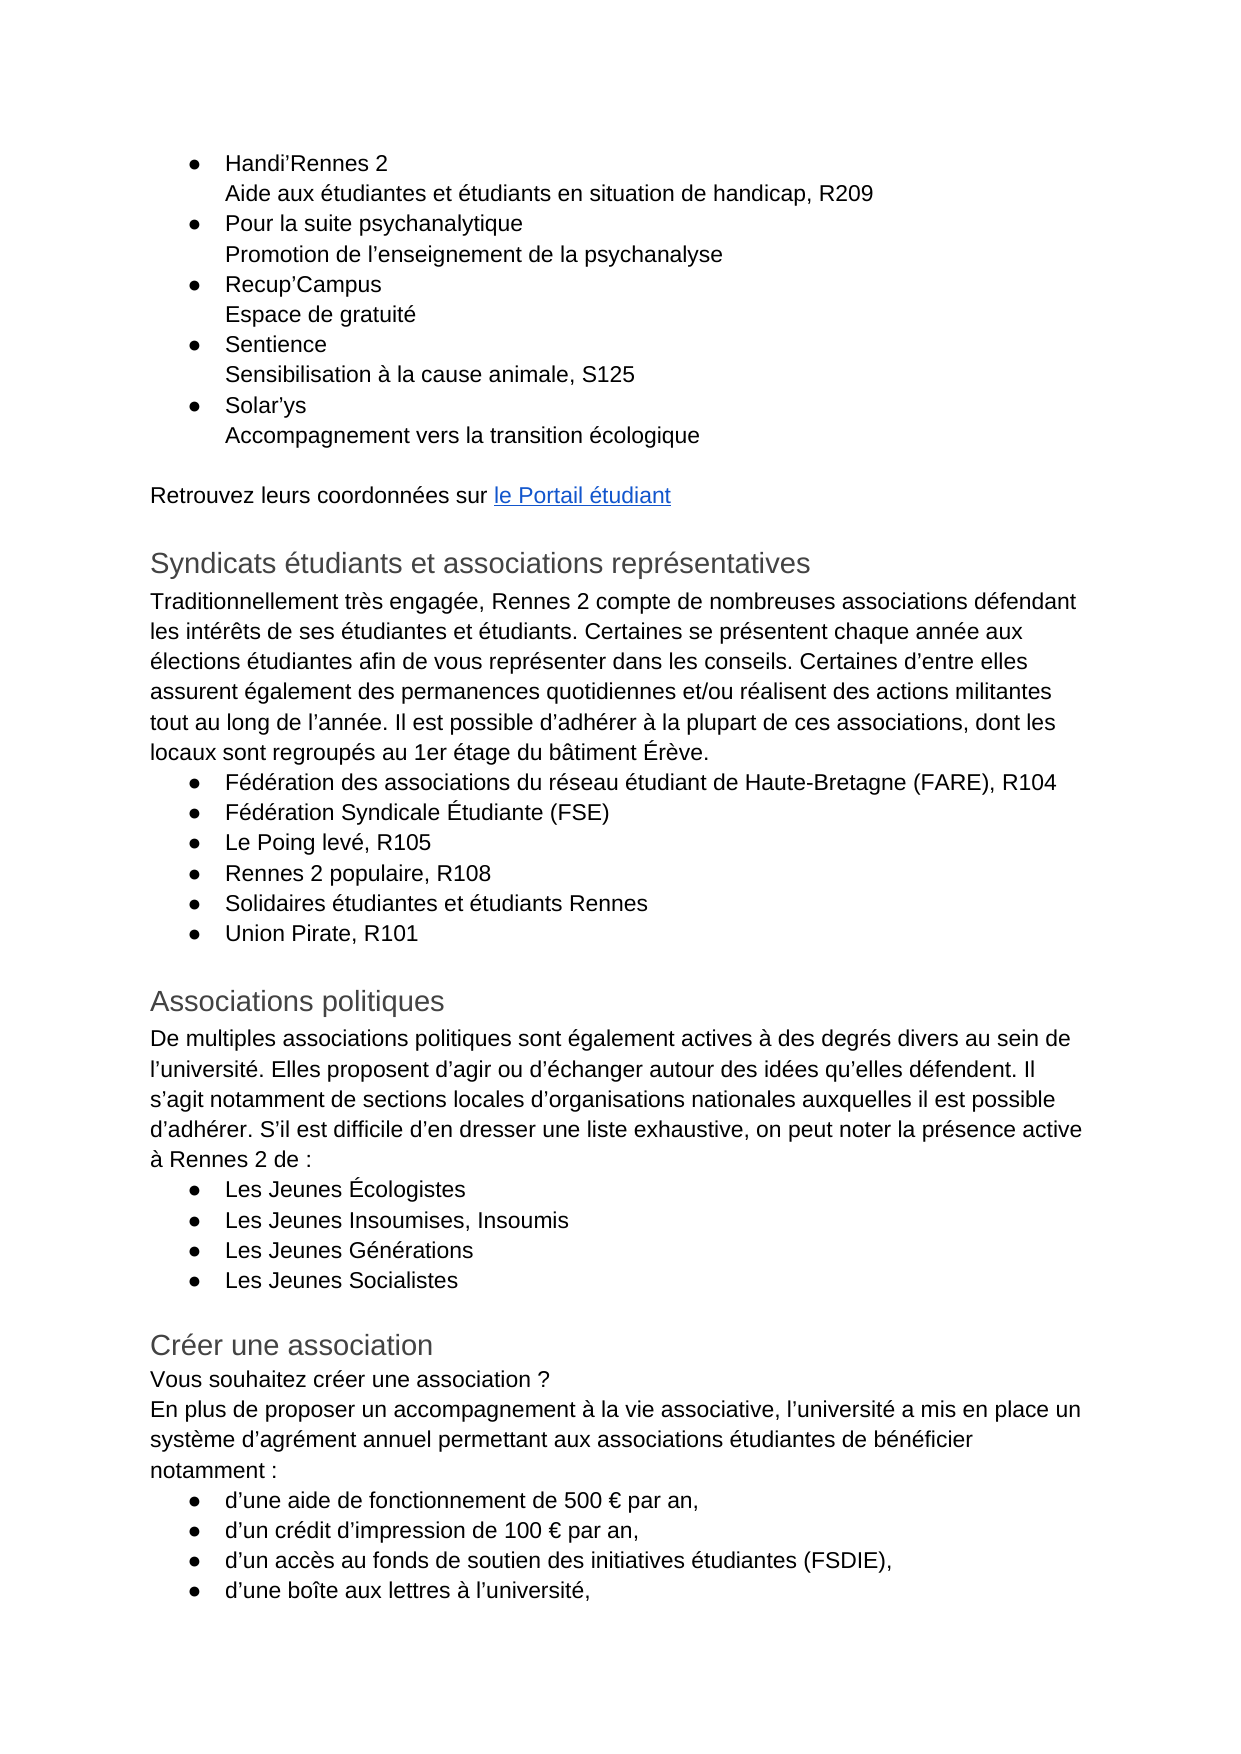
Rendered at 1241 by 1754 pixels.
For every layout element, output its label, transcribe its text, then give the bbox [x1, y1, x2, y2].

list Fédération des associations du réseau étudiant de Haute-Bretagne (FARE), R104 [187, 769, 1090, 795]
list Handi’Rennes 2 [187, 150, 1090, 176]
list Rennes 2 populaire, R108 [187, 859, 1090, 886]
list Les Jeunes Écologistes [187, 1176, 1090, 1203]
text En plus de proposer un accompagnement à la vie associative, l’université a mis en place un système d’agrément annuel permettant aux associations étudiantes de bénéficier notamment : [150, 1396, 1090, 1483]
list Les Jeunes Insoumises, Insoumis [187, 1207, 1090, 1233]
list Pour la suite psychanalytique [187, 210, 1090, 237]
list Recup’Campus [187, 271, 1090, 297]
list d’une aide de fonctionnement de 500 € par an, [187, 1487, 1090, 1513]
subtitle Syndicats étudiants et associations représentatives [150, 546, 1090, 579]
text Retrouvez leurs coordonnées sur le Portail étudiant [150, 482, 1090, 509]
list Union Pirate, R101 [187, 920, 1090, 946]
list Les Jeunes Générations [187, 1237, 1090, 1263]
text Aide aux étudiantes et étudiants en situation de handicap, R209 [225, 180, 1090, 207]
list d’un accès au fonds de soutien des initiatives étudiantes (FSDIE), [187, 1547, 1090, 1574]
list Fédération Syndicale Étudiante (FSE) [187, 799, 1090, 826]
subtitle Associations politiques [150, 983, 1090, 1017]
list Les Jeunes Socialistes [187, 1267, 1090, 1293]
list Sentience [187, 331, 1090, 358]
list d’une boîte aux lettres à l’université, [187, 1577, 1090, 1604]
list Le Poing levé, R105 [187, 829, 1090, 856]
text Promotion de l’enseignement de la psychanalyse [225, 241, 1090, 267]
text Espace de gratuité [225, 301, 1090, 327]
text Accompagnement vers la transition écologique [225, 422, 1090, 448]
text Traditionnellement très engagée, Rennes 2 compte de nombreuses associations défendant les intérêts de ses étudiantes et étudiants. Certaines se présentent chaque année aux élections étudiantes afin de vous représenter dans les conseils. Certaines d’entre elles assurent également des permanences quotidiennes et/ou réalisent des actions militantes tout au long de l’année. Il est possible d’adhérer à la plupart de ces associations, dont les locaux sont regroupés au 1er étage du bâtiment Érève. [150, 588, 1090, 765]
list Solar’ys [187, 392, 1090, 418]
list d’un crédit d’impression de 100 € par an, [187, 1517, 1090, 1543]
text Vous souhaitez créer une association ? [150, 1366, 1090, 1392]
text Créer une association [150, 1327, 1090, 1361]
text De multiples associations politiques sont également actives à des degrés divers au sein de l’université. Elles proposent d’agir ou d’échanger autour des idées qu’elles défendent. Il s’agit notamment de sections locales d’organisations nationales auxquelles il est possible d’adhérer. S’il est difficile d’en dresser une liste exhaustive, on peut noter la présence active à Rennes 2 de : [150, 1025, 1090, 1173]
text Sensibilisation à la cause animale, S125 [225, 361, 1090, 388]
list Solidaires étudiantes et étudiants Rennes [187, 890, 1090, 916]
